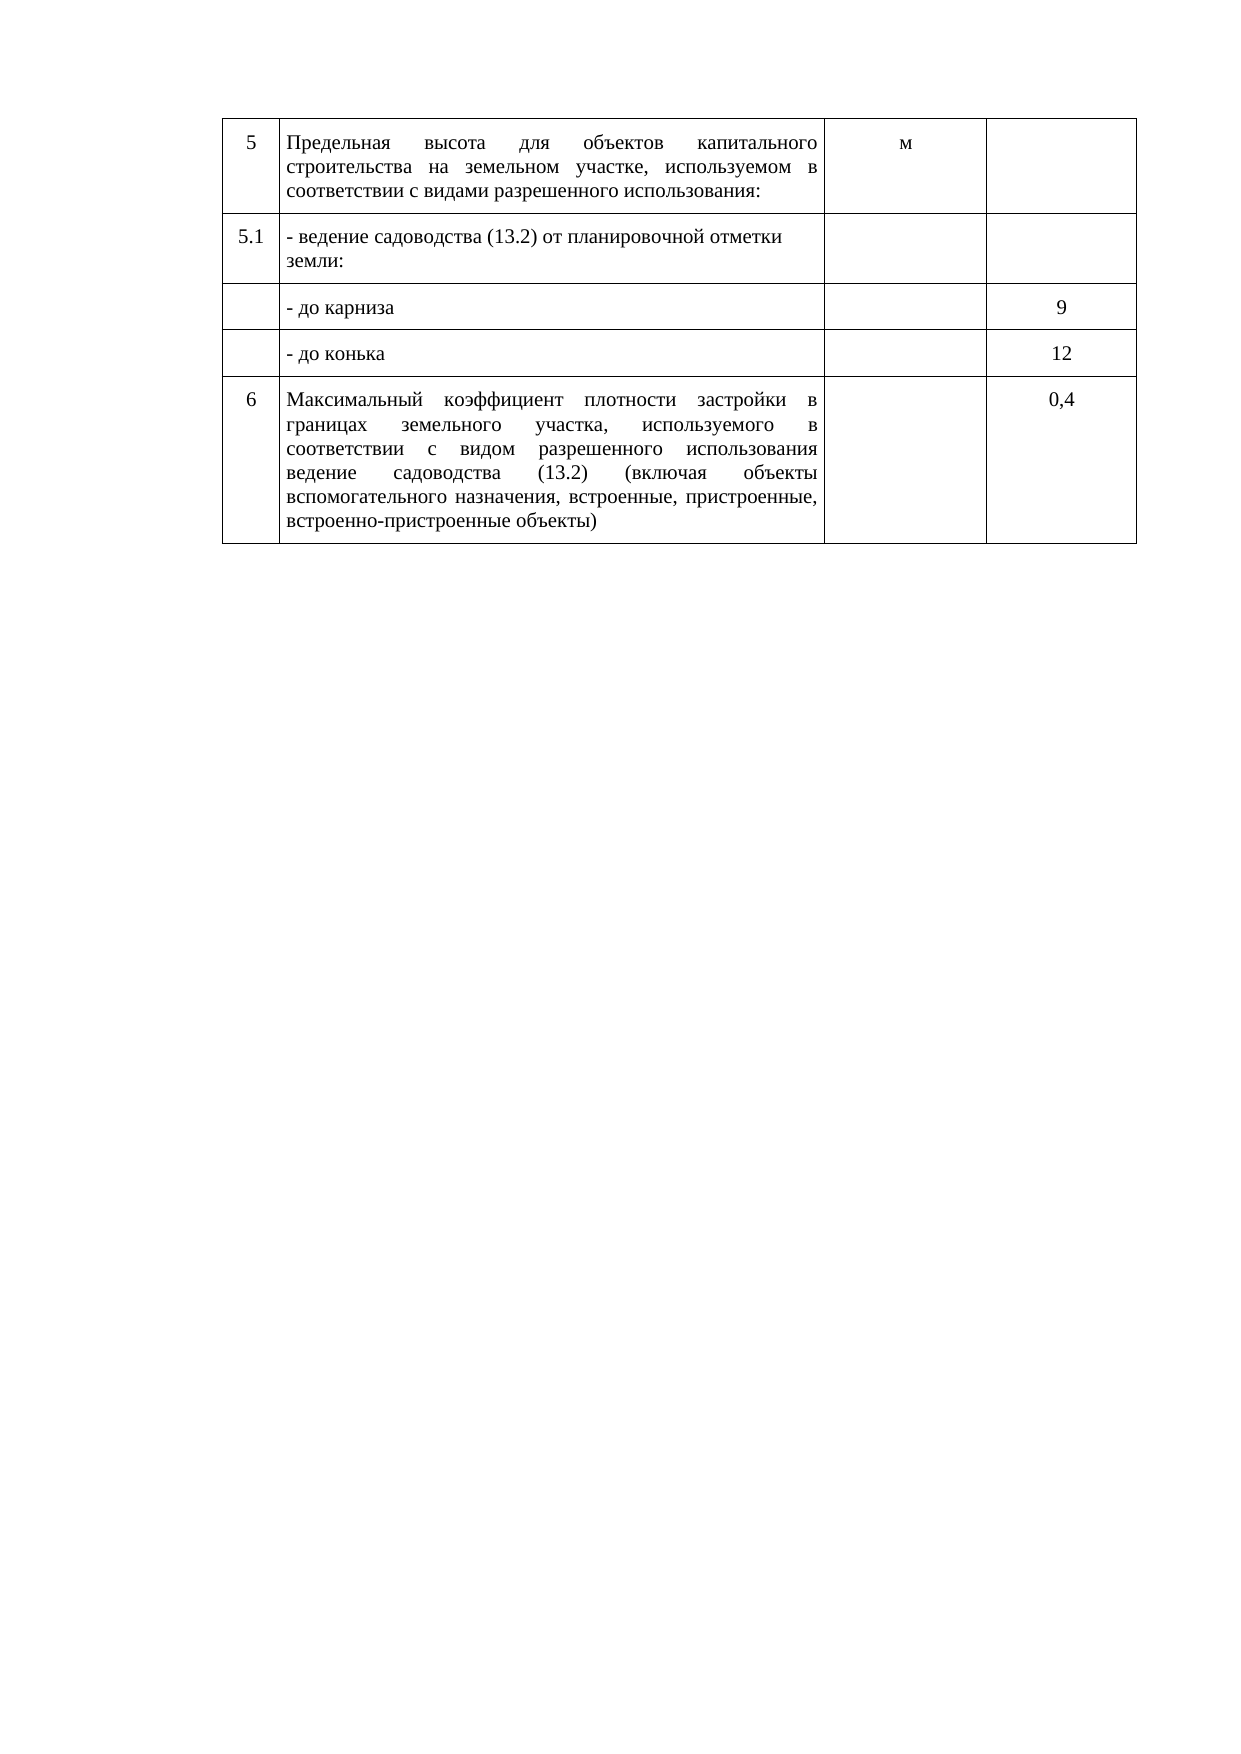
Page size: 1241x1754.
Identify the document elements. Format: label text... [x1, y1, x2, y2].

table_cell [825, 377, 986, 542]
table_cell [223, 284, 279, 329]
table_cell Предельная высота для объектов капитального строительства на земельном участке, используемом в соответствии с видами разрешенного использования: [280, 119, 824, 213]
table_cell [825, 330, 986, 376]
table_cell 0,4 [987, 377, 1136, 542]
table_cell - ведение садоводства (13.2) от планировочной отметки земли: [280, 214, 824, 283]
table_cell - до карниза [280, 284, 824, 329]
table_cell 5 [223, 119, 279, 213]
table_cell [223, 330, 279, 376]
table_cell [825, 284, 986, 329]
table_cell [987, 214, 1136, 283]
table_cell 12 [987, 330, 1136, 376]
table_cell [825, 214, 986, 283]
table_cell Максимальный коэффициент плотности застройки в границах земельного участка, используемого в соответствии с видом разрешенного использования ведение садоводства (13.2) (включая объекты вспомогательного назначения, встроенные, пристроенные, встроенно-пристроенные объекты) [280, 377, 824, 542]
table_cell м [825, 119, 986, 213]
table_cell [987, 119, 1136, 213]
table_cell 9 [987, 284, 1136, 329]
table_cell - до конька [280, 330, 824, 376]
table_cell 5.1 [223, 214, 279, 283]
table_cell 6 [223, 377, 279, 542]
